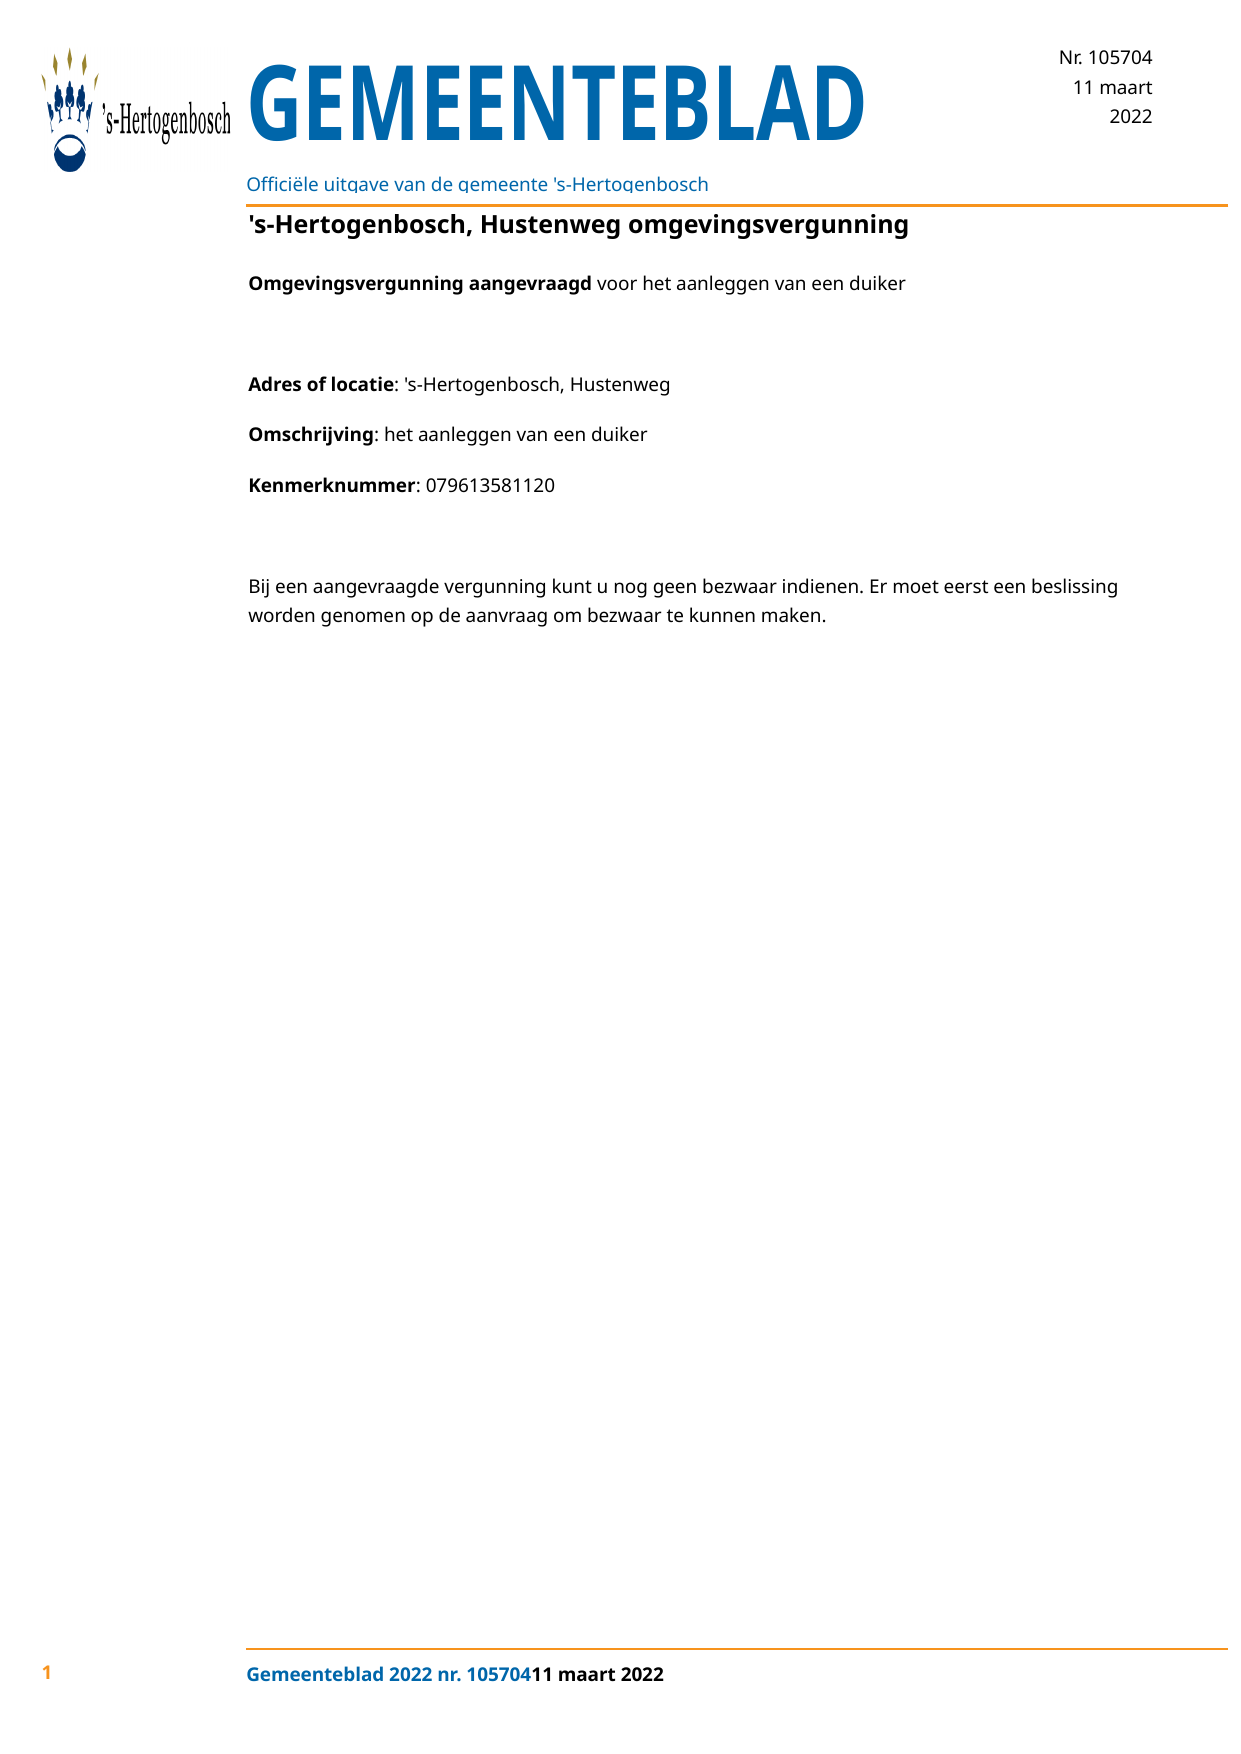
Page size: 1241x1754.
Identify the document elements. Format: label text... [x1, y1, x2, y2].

text Kenmerknummer: 079613581120 [248, 472, 1152, 498]
text 's-Hertogenbosch, Hustenweg omgevingsvergunning [248, 207, 1152, 241]
text Omschrijving: het aanleggen van een duiker [248, 422, 1152, 447]
text Bij een aangevraagde vergunning kunt u nog geen bezwaar indienen. Er moet eerst een beslissing worden genomen op de aanvraag om bezwaar te kunnen maken. [248, 573, 1152, 628]
text Adres of locatie: 's-Hertogenbosch, Hustenweg [248, 371, 1152, 397]
text Omgevingsvergunning aangevraagd voor het aanleggen van een duiker [248, 270, 1152, 296]
picture [41, 47, 231, 172]
